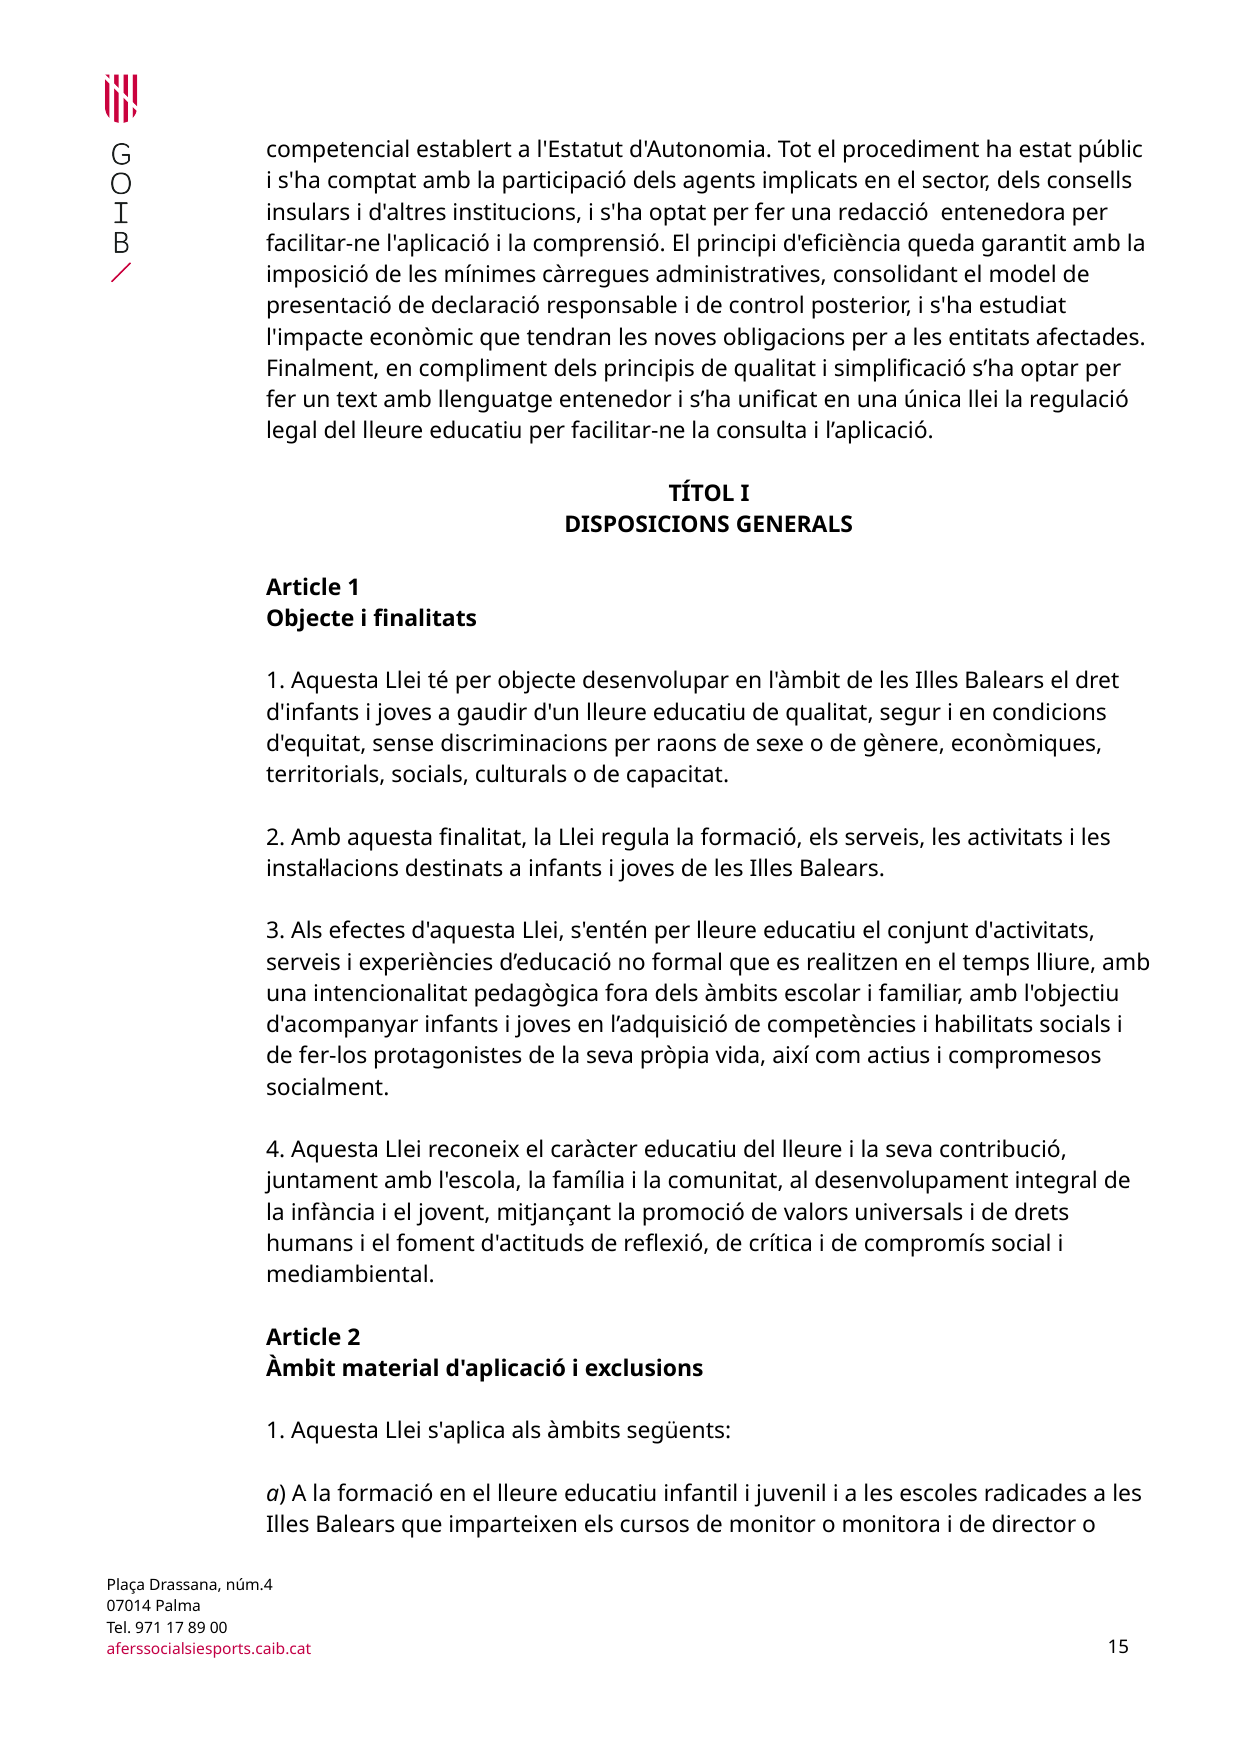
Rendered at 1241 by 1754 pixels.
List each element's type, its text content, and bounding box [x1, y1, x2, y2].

text Article 2 [266, 1320, 1152, 1352]
text 4. Aquesta Llei reconeix el caràcter educatiu del lleure i la seva contribució, juntament amb l'escola, la família i la comunitat, al desenvolupament integral de la infància i el jovent, mitjançant la promoció de valors universals i de drets humans i el foment d'actituds de reflexió, de crítica i de compromís social i mediambiental. [266, 1133, 1152, 1289]
text 1. Aquesta Llei té per objecte desenvolupar en l'àmbit de les Illes Balears el dret d'infants i joves a gaudir d'un lleure educatiu de qualitat, segur i en condicions d'equitat, sense discriminacions per raons de sexe o de gènere, econòmiques, territorials, socials, culturals o de capacitat. [266, 664, 1152, 789]
text 2. Amb aquesta finalitat, la Llei regula la formació, els serveis, les activitats i les instal·lacions destinats a infants i joves de les Illes Balears. [266, 820, 1152, 883]
text competencial establert a l'Estatut d'Autonomia. Tot el procediment ha estat públic i s'ha comptat amb la participació dels agents implicats en el sector, dels consells insulars i d'altres institucions, i s'ha optat per fer una redacció entenedora per facilitar-ne l'aplicació i la comprensió. El principi d'eficiència queda garantit amb la imposició de les mínimes càrregues administratives, consolidant el model de presentació de declaració responsable i de control posterior, i s'ha estudiat l'impacte econòmic que tendran les noves obligacions per a les entitats afectades. Finalment, en compliment dels principis de qualitat i simplificació s’ha optar per fer un text amb llenguatge entenedor i s’ha unificat en una única llei la regulació legal del lleure educatiu per facilitar-ne la consulta i l’aplicació. [266, 133, 1152, 445]
text Àmbit material d'aplicació i exclusions [266, 1352, 1152, 1383]
text Objecte i finalitats [266, 602, 1152, 633]
text Article 1 [266, 570, 1152, 602]
text TÍTOL I [266, 477, 1152, 508]
text 3. Als efectes d'aquesta Llei, s'entén per lleure educatiu el conjunt d'activitats, serveis i experiències d’educació no formal que es realitzen en el temps lliure, amb una intencionalitat pedagògica fora dels àmbits escolar i familiar, amb l'objectiu d'acompanyar infants i joves en l’adquisició de competències i habilitats socials i de fer-los protagonistes de la seva pròpia vida, així com actius i compromesos socialment. [266, 914, 1152, 1102]
text 1. Aquesta Llei s'aplica als àmbits següents: [266, 1414, 1152, 1445]
text a) A la formació en el lleure educatiu infantil i juvenil i a les escoles radicades a les Illes Balears que imparteixen els cursos de monitor o monitora i de director o [266, 1477, 1152, 1539]
text DISPOSICIONS GENERALS [266, 508, 1152, 539]
picture [76, 51, 166, 313]
